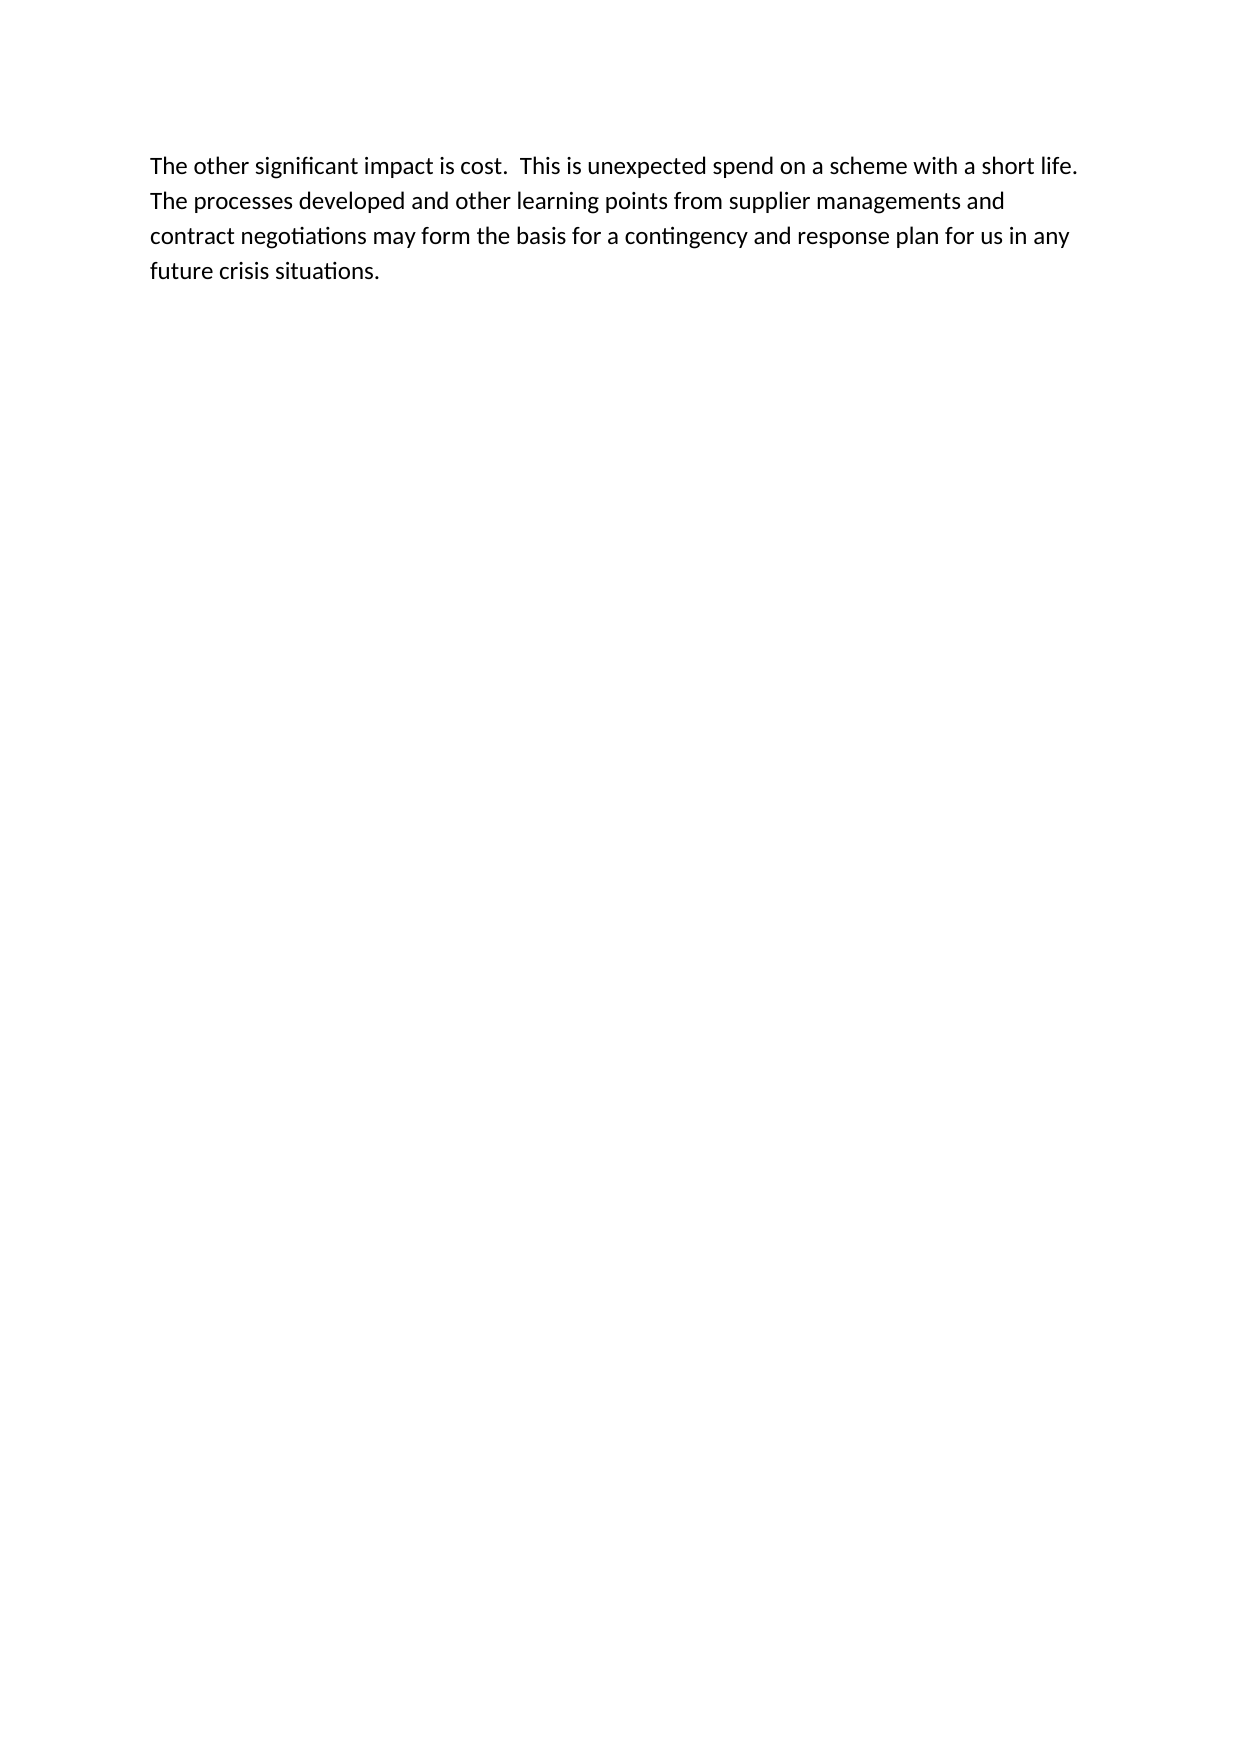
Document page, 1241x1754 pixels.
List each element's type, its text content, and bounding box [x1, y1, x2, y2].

text The other significant impact is cost. This is unexpected spend on a scheme with a short life. The processes developed and other learning points from supplier managements and contract negotiations may form the basis for a contingency and response plan for us in any future crisis situations. [150, 150, 1090, 286]
